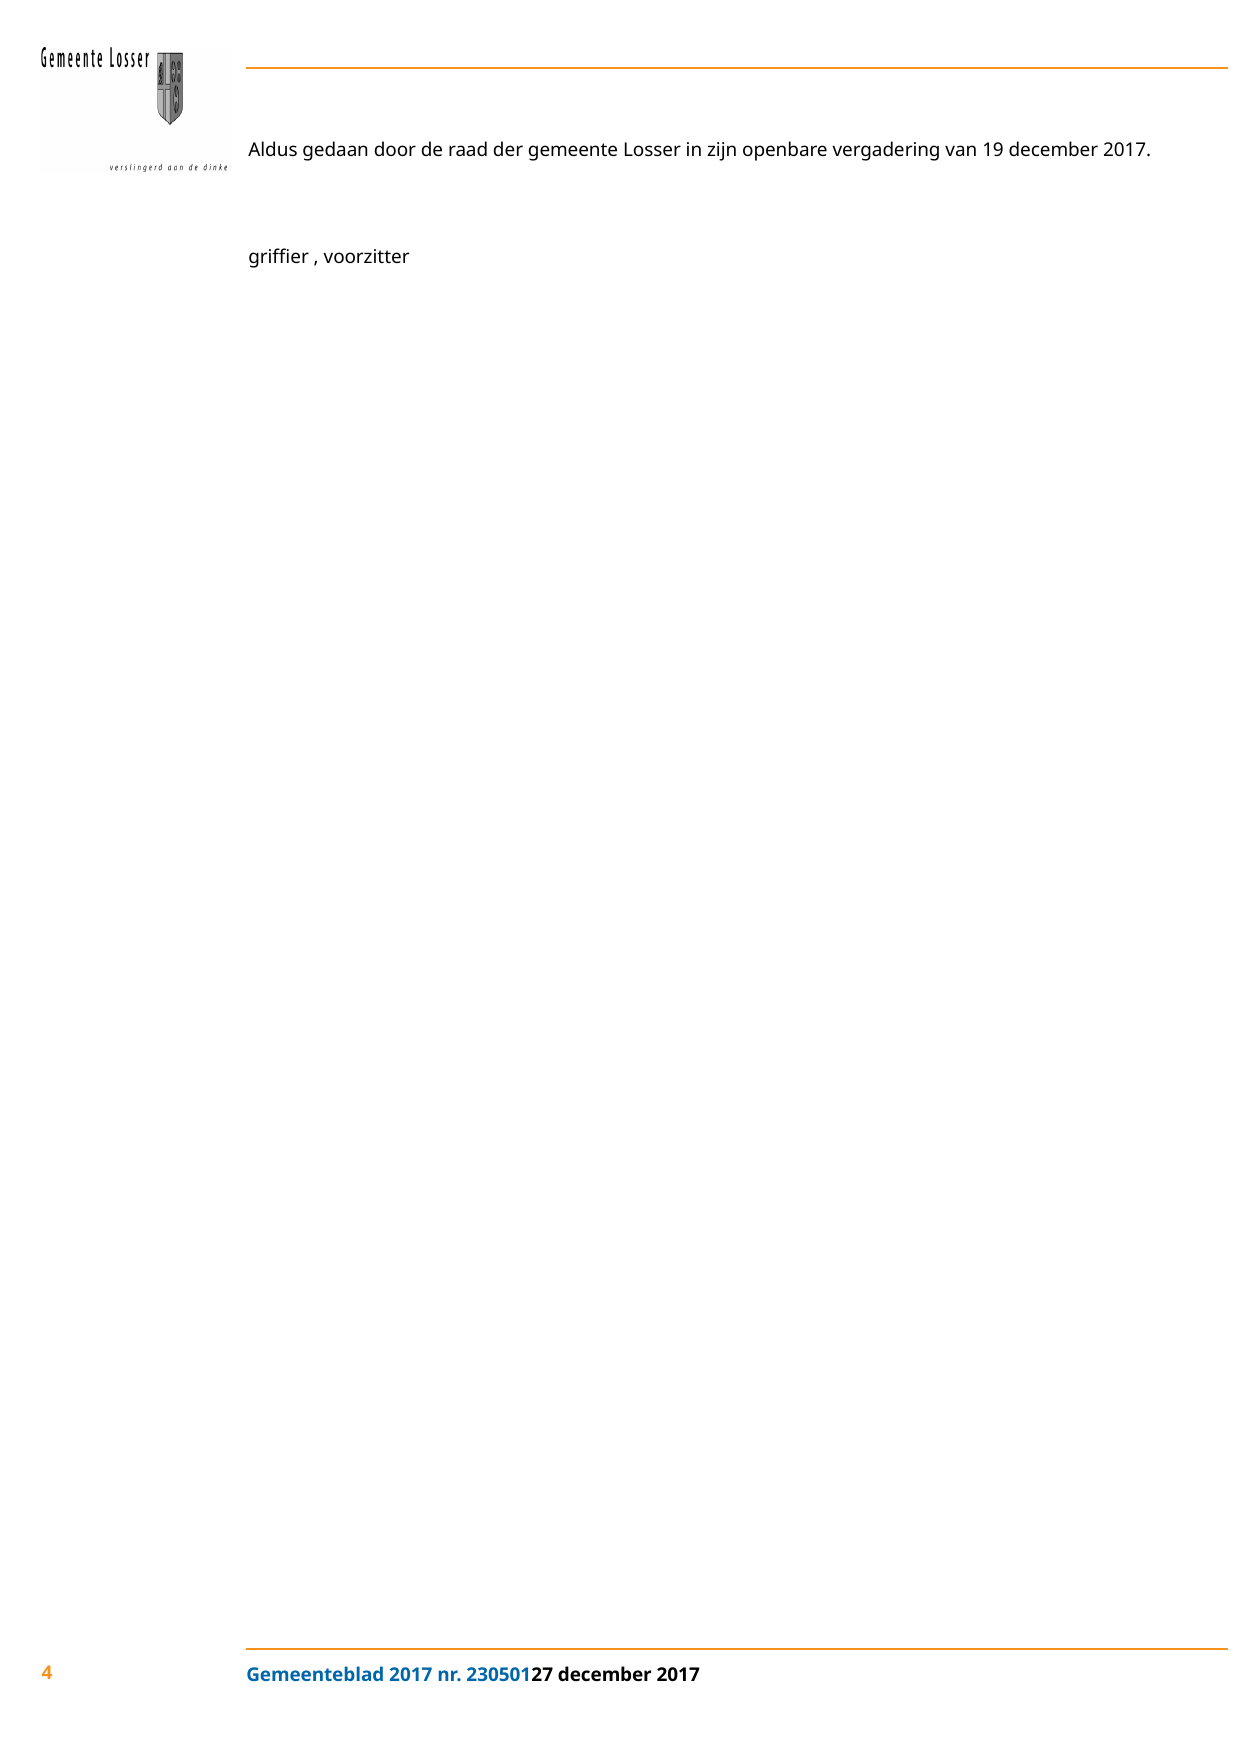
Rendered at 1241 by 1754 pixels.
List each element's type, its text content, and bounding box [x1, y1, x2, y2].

text griffier , voorzitter [248, 243, 1152, 269]
picture [41, 47, 231, 172]
text Aldus gedaan door de raad der gemeente Losser in zijn openbare vergadering van 19 december 2017. [248, 137, 1152, 162]
